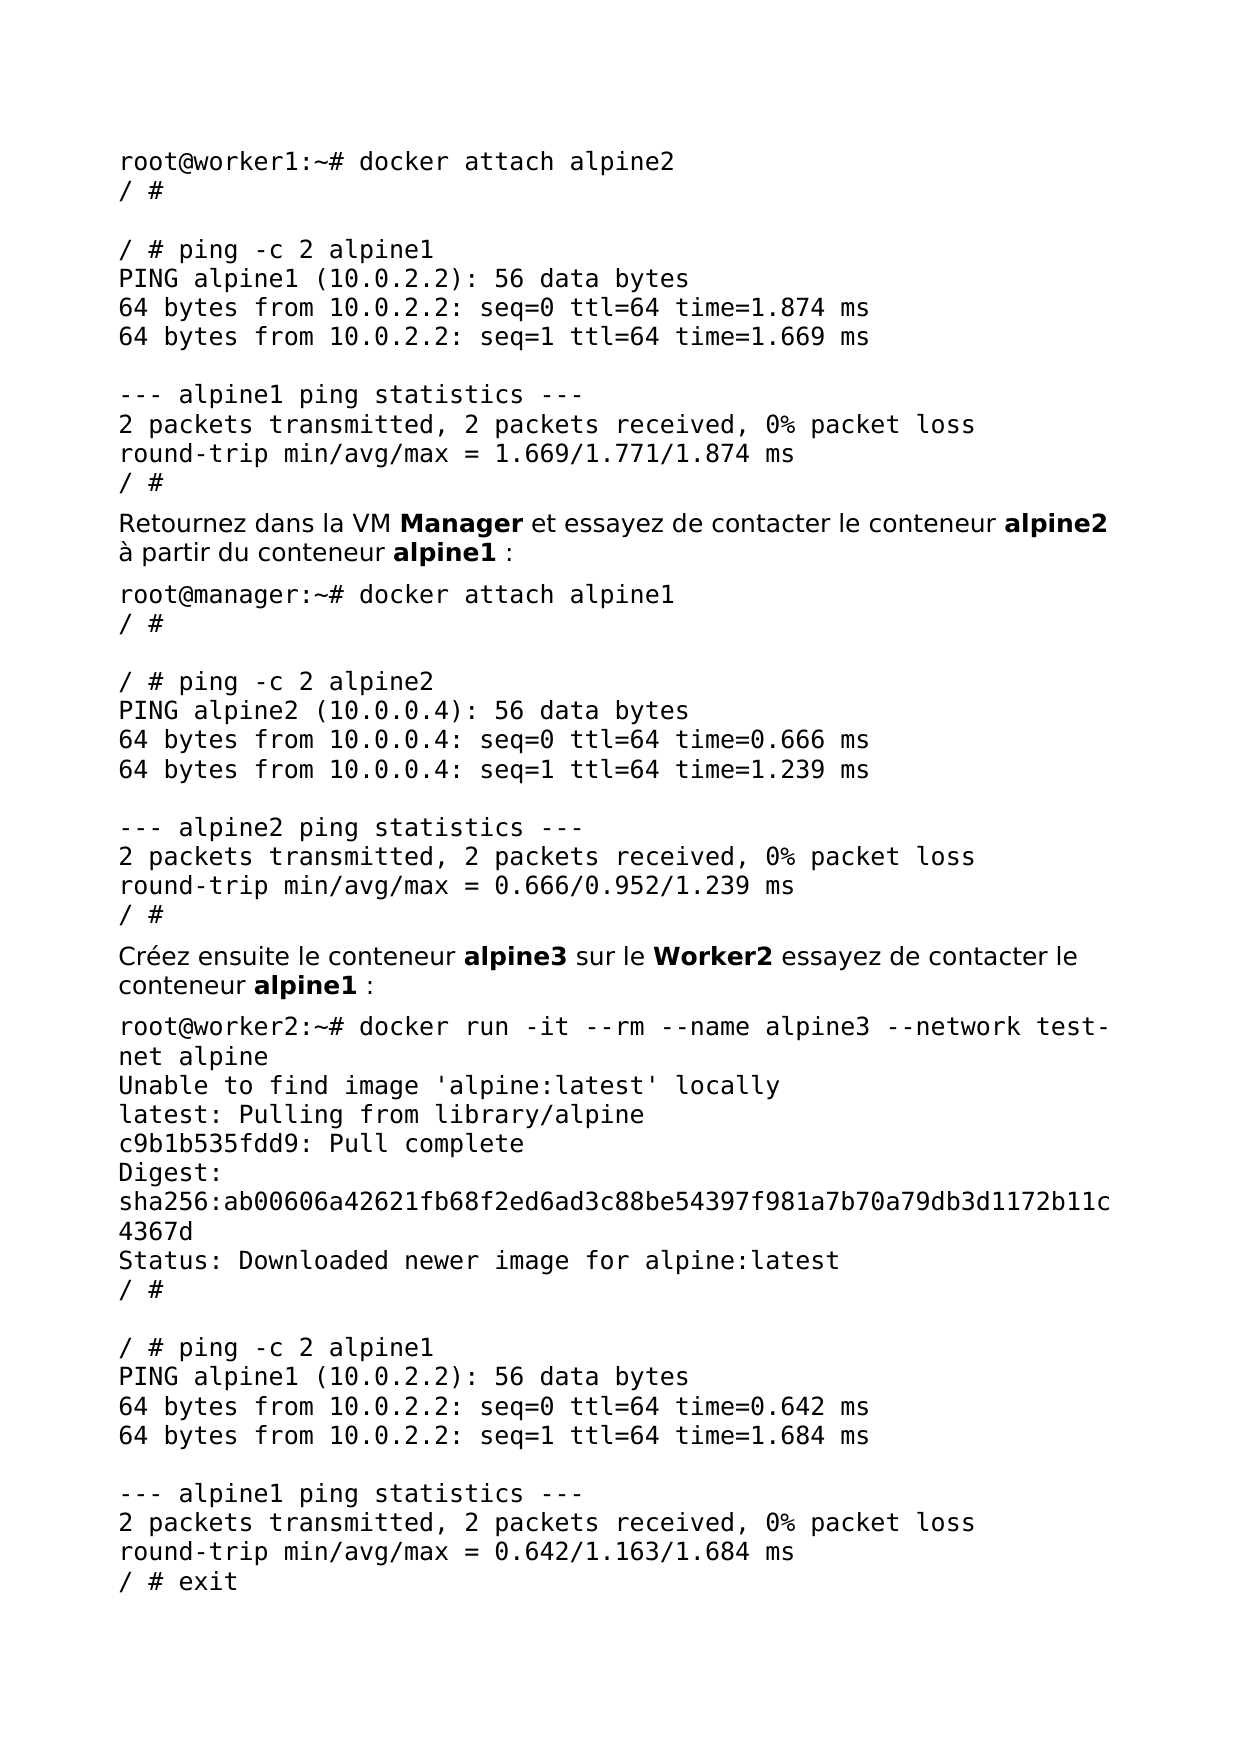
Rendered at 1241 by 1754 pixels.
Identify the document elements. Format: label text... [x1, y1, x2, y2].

text Retournez dans la VM Manager et essayez de contacter le conteneur alpine2 à partir du conteneur alpine1 : [118, 509, 1122, 567]
text root@worker1:~# docker attach alpine2 / # / # ping -c 2 alpine1 PING alpine1 (10.0.2.2): 56 data bytes 64 bytes from 10.0.2.2: seq=0 ttl=64 time=1.874 ms 64 bytes from 10.0.2.2: seq=1 ttl=64 time=1.669 ms --- alpine1 ping statistics --- 2 packets transmitted, 2 packets received, 0% packet loss round-trip min/avg/max = 1.669/1.771/1.874 ms / # [118, 118, 1122, 497]
text Créez ensuite le conteneur alpine3 sur le Worker2 essayez de contacter le conteneur alpine1 : [118, 942, 1122, 1000]
text root@worker2:~# docker run -it --rm --name alpine3 --network test-net alpine Unable to find image 'alpine:latest' locally latest: Pulling from library/alpine c9b1b535fdd9: Pull complete Digest: sha256:ab00606a42621fb68f2ed6ad3c88be54397f981a7b70a79db3d1172b11c4367d Status: Downloaded newer image for alpine:latest / # / # ping -c 2 alpine1 PING alpine1 (10.0.2.2): 56 data bytes 64 bytes from 10.0.2.2: seq=0 ttl=64 time=0.642 ms 64 bytes from 10.0.2.2: seq=1 ttl=64 time=1.684 ms --- alpine1 ping statistics --- 2 packets transmitted, 2 packets received, 0% packet loss round-trip min/avg/max = 0.642/1.163/1.684 ms / # exit [118, 1012, 1122, 1596]
text root@manager:~# docker attach alpine1 / # / # ping -c 2 alpine2 PING alpine2 (10.0.0.4): 56 data bytes 64 bytes from 10.0.0.4: seq=0 ttl=64 time=0.666 ms 64 bytes from 10.0.0.4: seq=1 ttl=64 time=1.239 ms --- alpine2 ping statistics --- 2 packets transmitted, 2 packets received, 0% packet loss round-trip min/avg/max = 0.666/0.952/1.239 ms / # [118, 580, 1122, 930]
